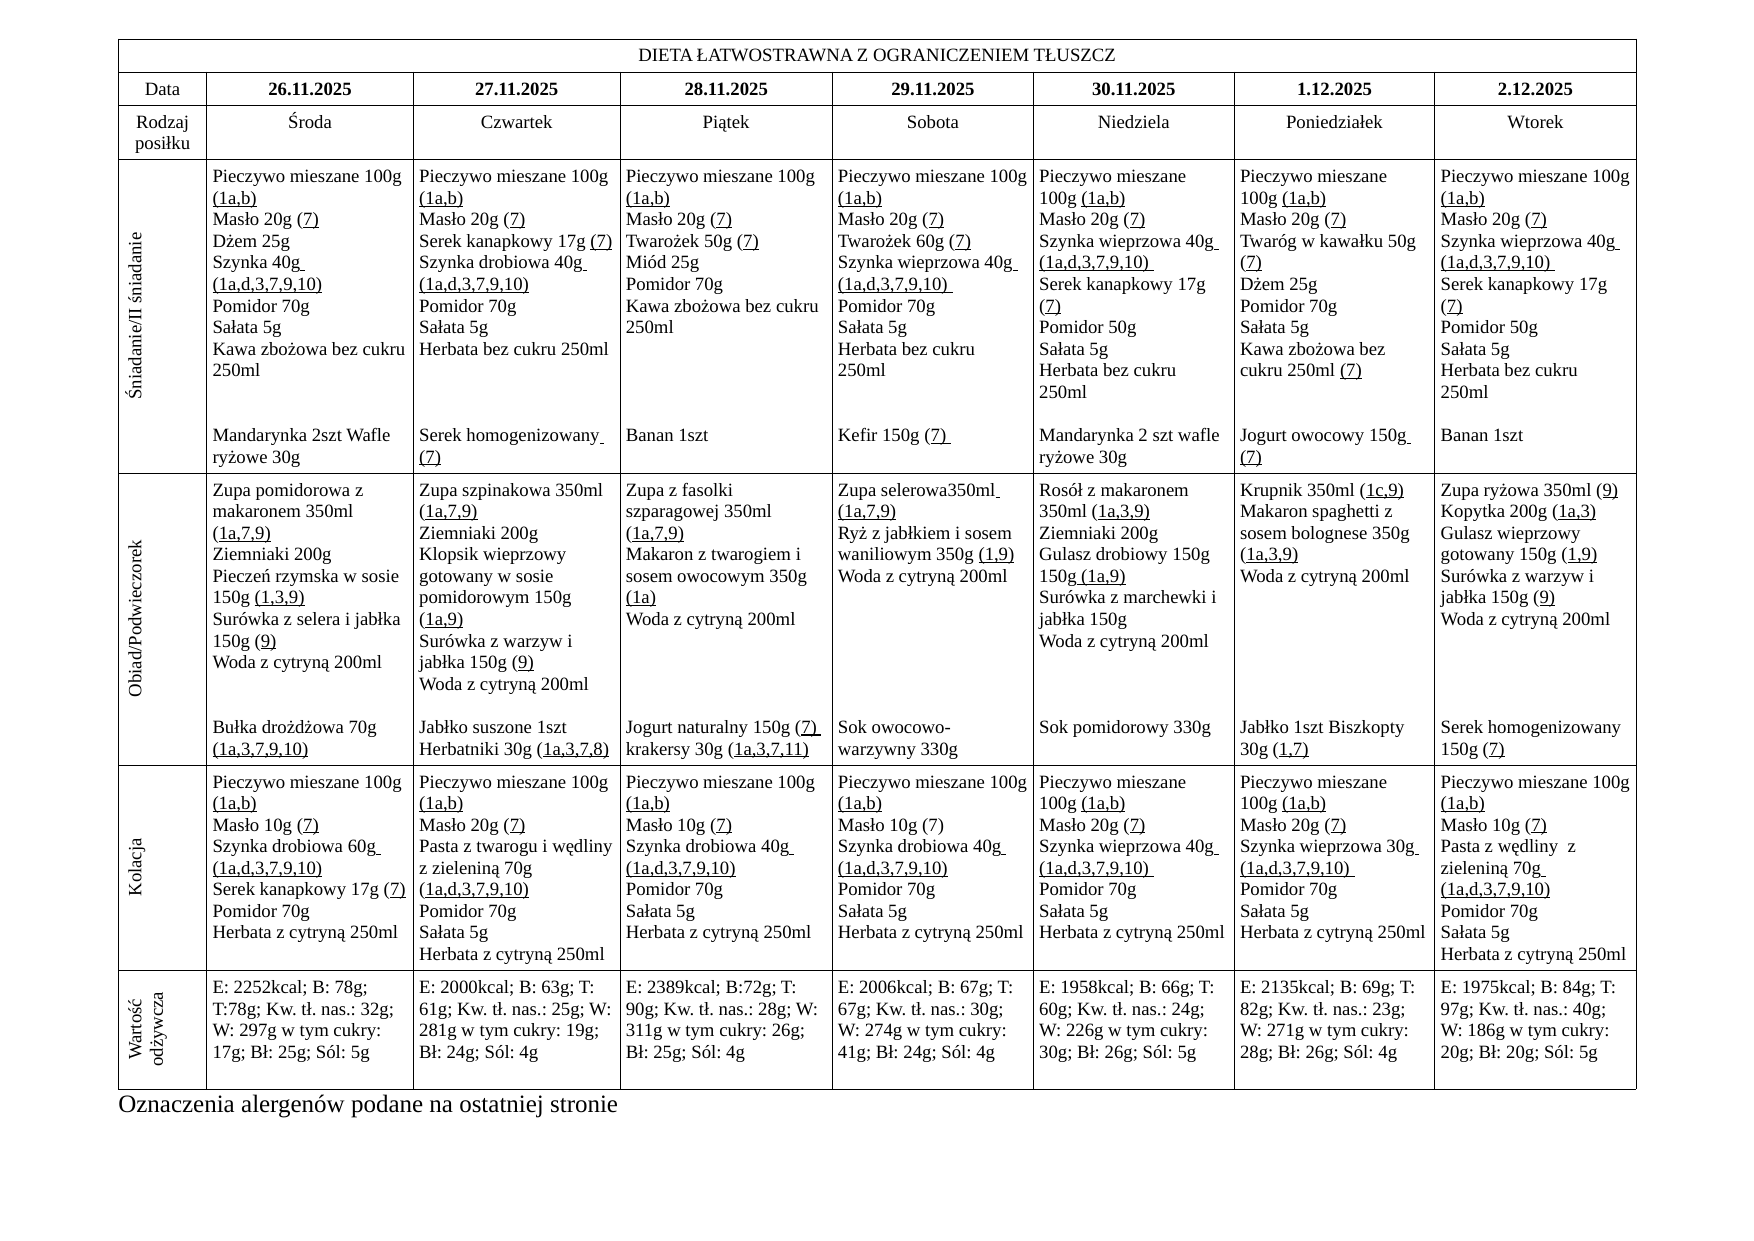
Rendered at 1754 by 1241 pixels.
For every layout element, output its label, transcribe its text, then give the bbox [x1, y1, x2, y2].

table_cell Pieczywo mieszane 100g (1a,b) Masło 20g (7) Twarożek 60g (7) Szynka wieprzowa 40g (1a,d,3,7,9,10) Pomidor 70g Sałata 5g Herbata bez cukru 250ml Kefir 150g (7) [833, 160, 1033, 473]
table_cell Rosół z makaronem 350ml (1a,3,9) Ziemniaki 200g Gulasz drobiowy 150g 150g (1a,9) Surówka z marchewki i jabłka 150g Woda z cytryną 200ml Sok pomidorowy 330g [1034, 474, 1234, 765]
table_cell Zupa selerowa350ml (1a,7,9) Ryż z jabłkiem i sosem waniliowym 350g (1,9) Woda z cytryną 200ml Sok owocowo-warzywny 330g [833, 474, 1033, 765]
table_cell Wtorek [1435, 106, 1636, 159]
table_cell 27.11.2025 [414, 73, 620, 105]
table_cell Pieczywo mieszane 100g (1a,b) Masło 20g (7) Dżem 25g Szynka 40g (1a,d,3,7,9,10) Pomidor 70g Sałata 5g Kawa zbożowa bez cukru 250ml Mandarynka 2szt Wafle ryżowe 30g [207, 160, 413, 473]
table_cell E: 2252kcal; B: 78g; T:78g; Kw. tł. nas.: 32g; W: 297g w tym cukry: 17g; Bł: 25g; Sól: 5g [207, 971, 413, 1088]
table_cell Pieczywo mieszane 100g (1a,b) Masło 10g (7) Szynka drobiowa 60g (1a,d,3,7,9,10) Serek kanapkowy 17g (7) Pomidor 70g Herbata z cytryną 250ml [207, 766, 413, 970]
table_cell Zupa ryżowa 350ml (9) Kopytka 200g (1a,3) Gulasz wieprzowy gotowany 150g (1,9) Surówka z warzyw i jabłka 150g (9) Woda z cytryną 200ml Serek homogenizowany 150g (7) [1435, 474, 1636, 765]
table_cell Czwartek [414, 106, 620, 159]
table_cell Rodzaj posiłku [119, 106, 206, 159]
table_cell Wartość odżywcza [119, 971, 206, 1088]
table_cell Pieczywo mieszane 100g (1a,b) Masło 20g (7) Twaróg w kawałku 50g (7) Dżem 25g Pomidor 70g Sałata 5g Kawa zbożowa bez cukru 250ml (7) Jogurt owocowy 150g (7) [1235, 160, 1434, 473]
table_cell 26.11.2025 [207, 73, 413, 105]
table_cell E: 2135kcal; B: 69g; T: 82g; Kw. tł. nas.: 23g; W: 271g w tym cukry: 28g; Bł: 26g; Sól: 4g [1235, 971, 1434, 1088]
table_cell E: 2389kcal; B:72g; T: 90g; Kw. tł. nas.: 28g; W: 311g w tym cukry: 26g; Bł: 25g; Sól: 4g [621, 971, 832, 1088]
table_cell 28.11.2025 [621, 73, 832, 105]
table_cell Poniedziałek [1235, 106, 1434, 159]
table_cell Pieczywo mieszane 100g (1a,b) Masło 20g (7) Serek kanapkowy 17g (7) Szynka drobiowa 40g (1a,d,3,7,9,10) Pomidor 70g Sałata 5g Herbata bez cukru 250ml Serek homogenizowany (7) [414, 160, 620, 473]
table_cell Pieczywo mieszane 100g (1a,b) Masło 20g (7) Szynka wieprzowa 40g (1a,d,3,7,9,10) Serek kanapkowy 17g (7) Pomidor 50g Sałata 5g Herbata bez cukru 250ml Banan 1szt [1435, 160, 1636, 473]
table_cell Pieczywo mieszane 100g (1a,b) Masło 10g (7) Szynka drobiowa 40g (1a,d,3,7,9,10) Pomidor 70g Sałata 5g Herbata z cytryną 250ml [621, 766, 832, 970]
table_cell Pieczywo mieszane 100g (1a,b) Masło 20g (7) Twarożek 50g (7) Miód 25g Pomidor 70g Kawa zbożowa bez cukru 250ml Banan 1szt [621, 160, 832, 473]
table_cell 2.12.2025 [1435, 73, 1636, 105]
table_cell 30.11.2025 [1034, 73, 1234, 105]
table_cell E: 1958kcal; B: 66g; T: 60g; Kw. tł. nas.: 24g; W: 226g w tym cukry: 30g; Bł: 26g; Sól: 5g [1034, 971, 1234, 1088]
table_cell Sobota [833, 106, 1033, 159]
table_cell Pieczywo mieszane 100g (1a,b) Masło 20g (7) Szynka wieprzowa 40g (1a,d,3,7,9,10) Serek kanapkowy 17g (7) Pomidor 50g Sałata 5g Herbata bez cukru 250ml Mandarynka 2 szt wafle ryżowe 30g [1034, 160, 1234, 473]
table_cell Krupnik 350ml (1c,9) Makaron spaghetti z sosem bolognese 350g (1a,3,9) Woda z cytryną 200ml Jabłko 1szt Biszkopty 30g (1,7) [1235, 474, 1434, 765]
table_cell Zupa z fasolki szparagowej 350ml (1a,7,9) Makaron z twarogiem i sosem owocowym 350g (1a) Woda z cytryną 200ml Jogurt naturalny 150g (7) krakersy 30g (1a,3,7,11) [621, 474, 832, 765]
table_cell E: 2006kcal; B: 67g; T: 67g; Kw. tł. nas.: 30g; W: 274g w tym cukry: 41g; Bł: 24g; Sól: 4g [833, 971, 1033, 1088]
table_cell E: 2000kcal; B: 63g; T: 61g; Kw. tł. nas.: 25g; W: 281g w tym cukry: 19g; Bł: 24g; Sól: 4g [414, 971, 620, 1088]
table_cell 29.11.2025 [833, 73, 1033, 105]
table_cell Środa [207, 106, 413, 159]
table_cell Obiad/Podwieczorek [119, 474, 206, 765]
table_cell Pieczywo mieszane 100g (1a,b) Masło 20g (7) Pasta z twarogu i wędliny z zieleniną 70g (1a,d,3,7,9,10) Pomidor 70g Sałata 5g Herbata z cytryną 250ml [414, 766, 620, 970]
text Oznaczenia alergenów podane na ostatniej stronie [118, 1090, 1636, 1117]
table_cell Kolacja [119, 766, 206, 970]
table_cell Pieczywo mieszane 100g (1a,b) Masło 10g (7) Szynka drobiowa 40g (1a,d,3,7,9,10) Pomidor 70g Sałata 5g Herbata z cytryną 250ml [833, 766, 1033, 970]
table_cell Pieczywo mieszane 100g (1a,b) Masło 20g (7) Szynka wieprzowa 30g (1a,d,3,7,9,10) Pomidor 70g Sałata 5g Herbata z cytryną 250ml [1235, 766, 1434, 970]
table_header DIETA ŁATWOSTRAWNA Z OGRANICZENIEM TŁUSZCZ [119, 40, 1636, 72]
table_cell Piątek [621, 106, 832, 159]
table_cell Pieczywo mieszane 100g (1a,b) Masło 10g (7) Pasta z wędliny z zieleniną 70g (1a,d,3,7,9,10) Pomidor 70g Sałata 5g Herbata z cytryną 250ml [1435, 766, 1636, 970]
table_cell 1.12.2025 [1235, 73, 1434, 105]
table_cell Śniadanie/II śniadanie [119, 160, 206, 473]
table_cell Data [119, 73, 206, 105]
table_cell Zupa pomidorowa z makaronem 350ml (1a,7,9) Ziemniaki 200g Pieczeń rzymska w sosie 150g (1,3,9) Surówka z selera i jabłka 150g (9) Woda z cytryną 200ml Bułka drożdżowa 70g (1a,3,7,9,10) [207, 474, 413, 765]
table_cell Niedziela [1034, 106, 1234, 159]
table_cell Pieczywo mieszane 100g (1a,b) Masło 20g (7) Szynka wieprzowa 40g (1a,d,3,7,9,10) Pomidor 70g Sałata 5g Herbata z cytryną 250ml [1034, 766, 1234, 970]
table_cell Zupa szpinakowa 350ml (1a,7,9) Ziemniaki 200g Klopsik wieprzowy gotowany w sosie pomidorowym 150g (1a,9) Surówka z warzyw i jabłka 150g (9) Woda z cytryną 200ml Jabłko suszone 1szt Herbatniki 30g (1a,3,7,8) [414, 474, 620, 765]
table_cell E: 1975kcal; B: 84g; T: 97g; Kw. tł. nas.: 40g; W: 186g w tym cukry: 20g; Bł: 20g; Sól: 5g [1435, 971, 1636, 1088]
